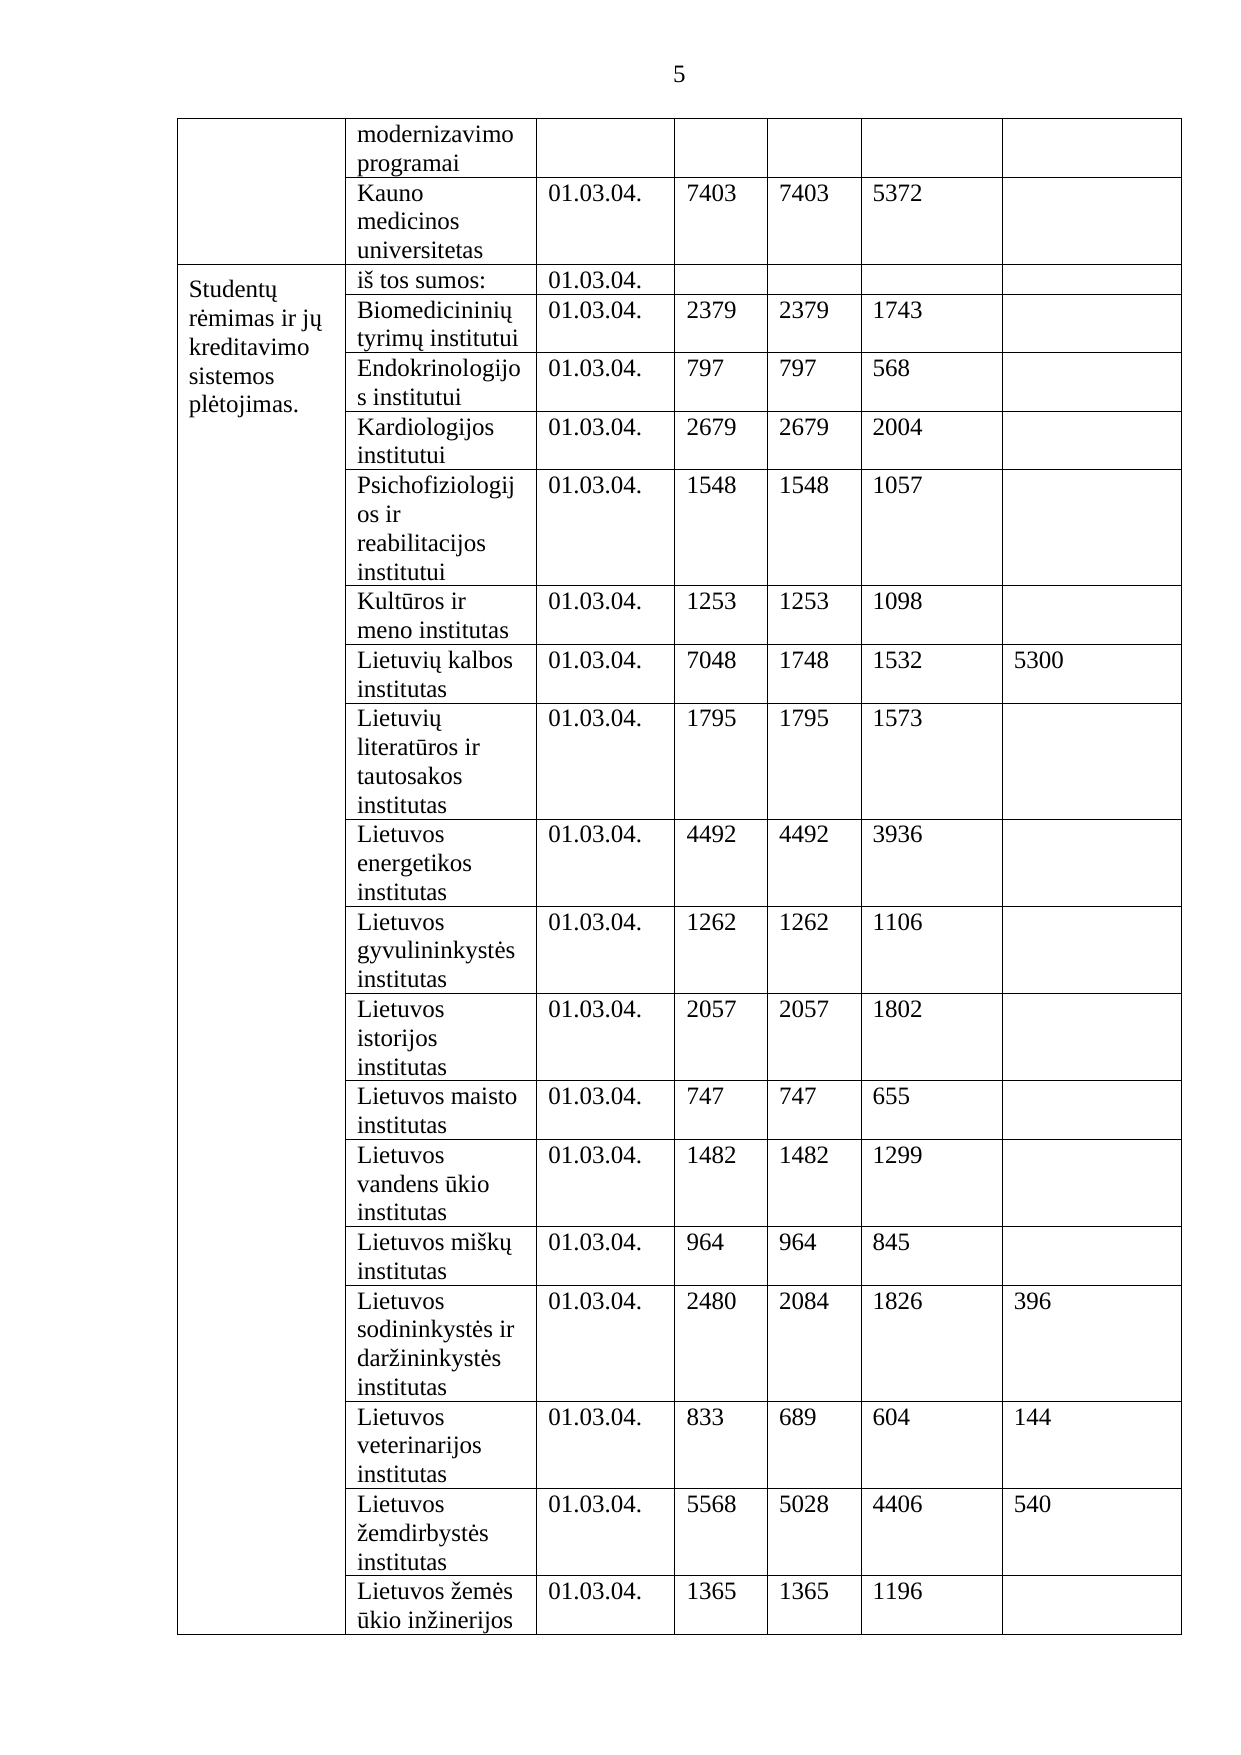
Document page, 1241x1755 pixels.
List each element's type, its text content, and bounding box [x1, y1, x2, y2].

table_cell 01.03.04. [537, 1489, 674, 1575]
table_cell 1253 [768, 586, 861, 644]
table_cell 655 [862, 1081, 1002, 1139]
table_cell [1003, 994, 1181, 1080]
table_cell [1003, 820, 1181, 906]
table_cell 2057 [675, 994, 767, 1080]
table_cell 01.03.04. [537, 265, 674, 294]
table_cell Lietuvių literatūros ir tautosakos institutas [346, 704, 536, 818]
table_cell Lietuvos istorijos institutas [346, 994, 536, 1080]
table_cell 2379 [768, 295, 861, 352]
table_cell 396 [1003, 1286, 1181, 1401]
table_cell [1003, 586, 1181, 644]
table_cell 1262 [675, 907, 767, 993]
table_cell [768, 119, 861, 177]
table_cell [675, 119, 767, 177]
table_cell 1795 [675, 704, 767, 818]
table_cell Lietuvos maisto institutas [346, 1081, 536, 1139]
table_cell 01.03.04. [537, 704, 674, 818]
table_cell [768, 265, 861, 294]
table_cell 1548 [768, 470, 861, 585]
table_cell [1003, 470, 1181, 585]
table_cell 797 [768, 353, 861, 411]
table_cell 2679 [675, 412, 767, 469]
table_cell 689 [768, 1402, 861, 1488]
table_cell 01.03.04. [537, 1576, 674, 1634]
table_cell [1003, 119, 1181, 177]
table_cell 2480 [675, 1286, 767, 1401]
table_cell 01.03.04. [537, 353, 674, 411]
table_cell 3936 [862, 820, 1002, 906]
table_cell [675, 265, 767, 294]
table_cell 01.03.04. [537, 586, 674, 644]
table_cell 7403 [768, 178, 861, 264]
table_cell Lietuvos sodininkystės ir daržininkystės institutas [346, 1286, 536, 1401]
table_cell 5028 [768, 1489, 861, 1575]
table_cell 833 [675, 1402, 767, 1488]
table_cell 1802 [862, 994, 1002, 1080]
table_cell [862, 265, 1002, 294]
table_cell Studentų rėmimas ir jų kreditavimo sistemos plėtojimas. [178, 265, 345, 1634]
table_cell 7403 [675, 178, 767, 264]
table_cell [178, 119, 345, 264]
table_cell 01.03.04. [537, 1140, 674, 1226]
table_cell iš tos sumos: [346, 265, 536, 294]
table_cell 604 [862, 1402, 1002, 1488]
table_cell 5372 [862, 178, 1002, 264]
table_cell [1003, 1081, 1181, 1139]
table_cell Endokrinologijos institutui [346, 353, 536, 411]
table_cell 5300 [1003, 645, 1181, 702]
table_cell [1003, 353, 1181, 411]
table_cell Kultūros ir meno institutas [346, 586, 536, 644]
table_cell 01.03.04. [537, 907, 674, 993]
table_cell [1003, 265, 1181, 294]
table_cell 01.03.04. [537, 178, 674, 264]
table_cell 1365 [768, 1576, 861, 1634]
table_cell Lietuvių kalbos institutas [346, 645, 536, 702]
table_cell Biomedicininių tyrimų institutui [346, 295, 536, 352]
table_cell 1748 [768, 645, 861, 702]
table_cell 144 [1003, 1402, 1181, 1488]
table_cell 1057 [862, 470, 1002, 585]
table_cell 01.03.04. [537, 470, 674, 585]
table_cell Psichofiziologijos ir reabilitacijos institutui [346, 470, 536, 585]
table_cell 1743 [862, 295, 1002, 352]
table_cell [1003, 1140, 1181, 1226]
table_cell 540 [1003, 1489, 1181, 1575]
table_cell 2084 [768, 1286, 861, 1401]
table_cell 4492 [675, 820, 767, 906]
table_cell 1262 [768, 907, 861, 993]
table_cell 2379 [675, 295, 767, 352]
table_cell [1003, 704, 1181, 818]
table_cell 1532 [862, 645, 1002, 702]
table_cell 01.03.04. [537, 412, 674, 469]
table_cell Kauno medicinos universitetas [346, 178, 536, 264]
table_cell 1573 [862, 704, 1002, 818]
table_cell Kardiologijos institutui [346, 412, 536, 469]
table_cell 2679 [768, 412, 861, 469]
table_cell [1003, 907, 1181, 993]
table_cell 747 [675, 1081, 767, 1139]
table_cell Lietuvos veterinarijos institutas [346, 1402, 536, 1488]
table_cell Lietuvos vandens ūkio institutas [346, 1140, 536, 1226]
table_cell [537, 119, 674, 177]
table_cell 1365 [675, 1576, 767, 1634]
table_cell 7048 [675, 645, 767, 702]
table_cell 01.03.04. [537, 994, 674, 1080]
table_cell [1003, 178, 1181, 264]
table_cell modernizavimo programai [346, 119, 536, 177]
table_cell 1106 [862, 907, 1002, 993]
table_cell Lietuvos gyvulininkystės institutas [346, 907, 536, 993]
table_cell 1482 [768, 1140, 861, 1226]
table_cell 01.03.04. [537, 295, 674, 352]
table_cell 01.03.04. [537, 1286, 674, 1401]
table_cell 1482 [675, 1140, 767, 1226]
table_cell 747 [768, 1081, 861, 1139]
table_cell 01.03.04. [537, 1227, 674, 1285]
table_cell [1003, 1576, 1181, 1634]
table_cell 1795 [768, 704, 861, 818]
table_cell [862, 119, 1002, 177]
table_cell 1253 [675, 586, 767, 644]
table_cell Lietuvos miškų institutas [346, 1227, 536, 1285]
table_cell 4492 [768, 820, 861, 906]
table_cell 797 [675, 353, 767, 411]
table_cell Lietuvos žemės ūkio inžinerijos [346, 1576, 536, 1634]
table_cell 01.03.04. [537, 1081, 674, 1139]
table_cell 2004 [862, 412, 1002, 469]
table_cell 568 [862, 353, 1002, 411]
table_cell 01.03.04. [537, 1402, 674, 1488]
table_cell [1003, 412, 1181, 469]
table_cell 845 [862, 1227, 1002, 1285]
table_cell 01.03.04. [537, 645, 674, 702]
table_cell Lietuvos energetikos institutas [346, 820, 536, 906]
table_cell 4406 [862, 1489, 1002, 1575]
table_cell 5568 [675, 1489, 767, 1575]
table_cell [1003, 295, 1181, 352]
table_cell [1003, 1227, 1181, 1285]
table_cell Lietuvos žemdirbystės institutas [346, 1489, 536, 1575]
table_cell 1196 [862, 1576, 1002, 1634]
table_cell 01.03.04. [537, 820, 674, 906]
table_cell 964 [768, 1227, 861, 1285]
table_cell 1299 [862, 1140, 1002, 1226]
table_cell 1826 [862, 1286, 1002, 1401]
table_cell 2057 [768, 994, 861, 1080]
table_cell 1098 [862, 586, 1002, 644]
table_cell 1548 [675, 470, 767, 585]
table_cell 964 [675, 1227, 767, 1285]
